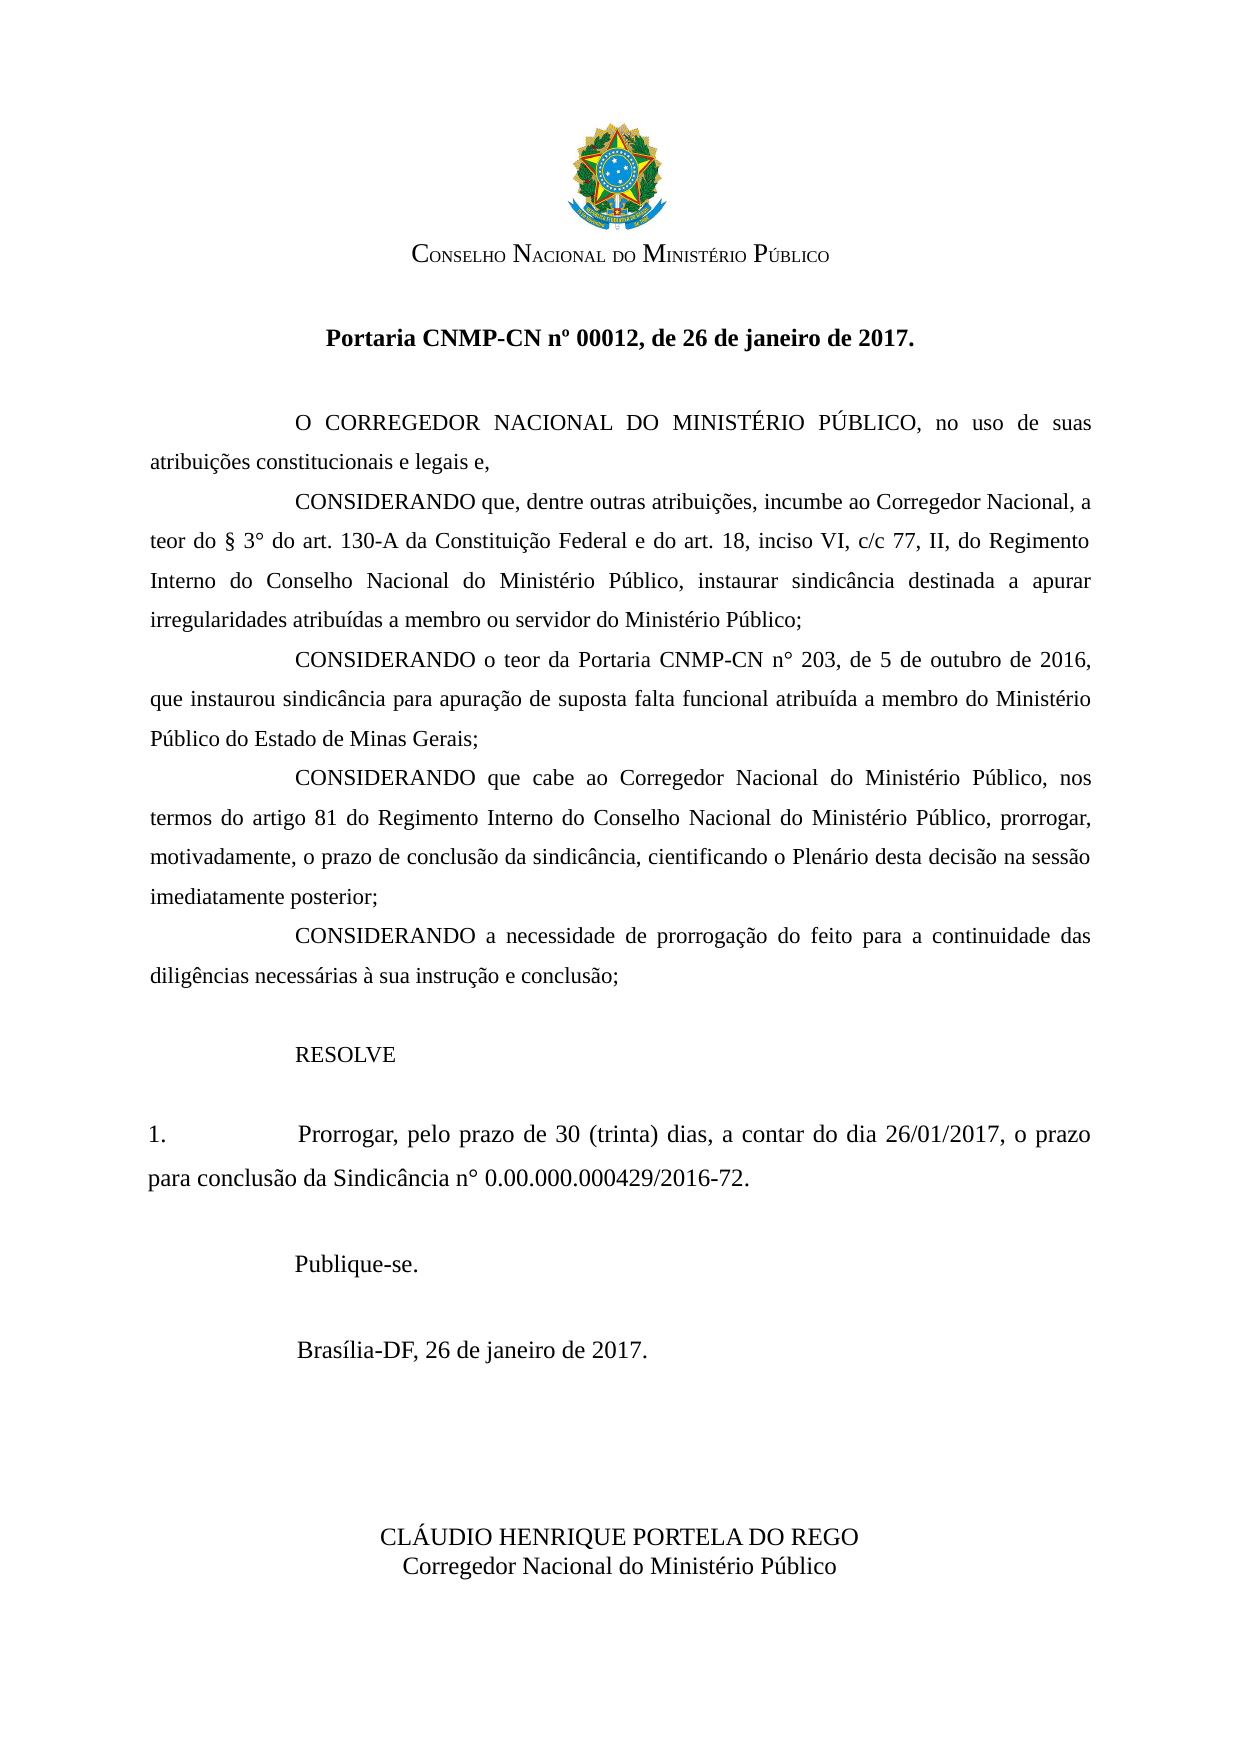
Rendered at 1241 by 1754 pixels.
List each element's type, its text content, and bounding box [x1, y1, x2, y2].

text CLÁUDIO HENRIQUE PORTELA DO REGO [146, 1522, 1093, 1551]
text Brasília-DF, 26 de janeiro de 2017. [148, 1335, 1093, 1364]
text CONSIDERANDO a necessidade de prorrogação do feito para a continuidade das diligências necessárias à sua instrução e conclusão; [150, 922, 1093, 988]
list Prorrogar, pelo prazo de 30 (trinta) dias, a contar do dia 26/01/2017, o prazo para conclusão da Sindicância n° 0.00.000.000429/2016-72. [148, 1119, 1093, 1191]
text Corregedor Nacional do Ministério Público [146, 1551, 1093, 1579]
text CONSIDERANDO que cabe ao Corregedor Nacional do Ministério Público, nos termos do artigo 81 do Regimento Interno do Conselho Nacional do Ministério Público, prorrogar, motivadamente, o prazo de conclusão da sindicância, cientificando o Plenário desta decisão na sessão imediatamente posterior; [150, 764, 1093, 909]
text Portaria CNMP-CN nº 00012, de 26 de janeiro de 2017. [148, 323, 1093, 351]
text CONSIDERANDO o teor da Portaria CNMP-CN n° 203, de 5 de outubro de 2016, que instaurou sindicância para apuração de suposta falta funcional atribuída a membro do Ministério Público do Estado de Minas Gerais; [150, 646, 1093, 751]
text RESOLVE [150, 1041, 1093, 1067]
text Publique-se. [148, 1249, 1093, 1278]
text CONSIDERANDO que, dentre outras atribuições, incumbe ao Corregedor Nacional, a teor do § 3° do art. 130-A da Constituição Federal e do art. 18, inciso VI, c/c 77, II, do Regimento Interno do Conselho Nacional do Ministério Público, instaurar sindicância destinada a apurar irregularidades atribuídas a membro ou servidor do Ministério Público; [150, 488, 1093, 633]
text O CORREGEDOR NACIONAL DO MINISTÉRIO PÚBLICO, no uso de suas atribuições constitucionais e legais e, [150, 409, 1093, 475]
